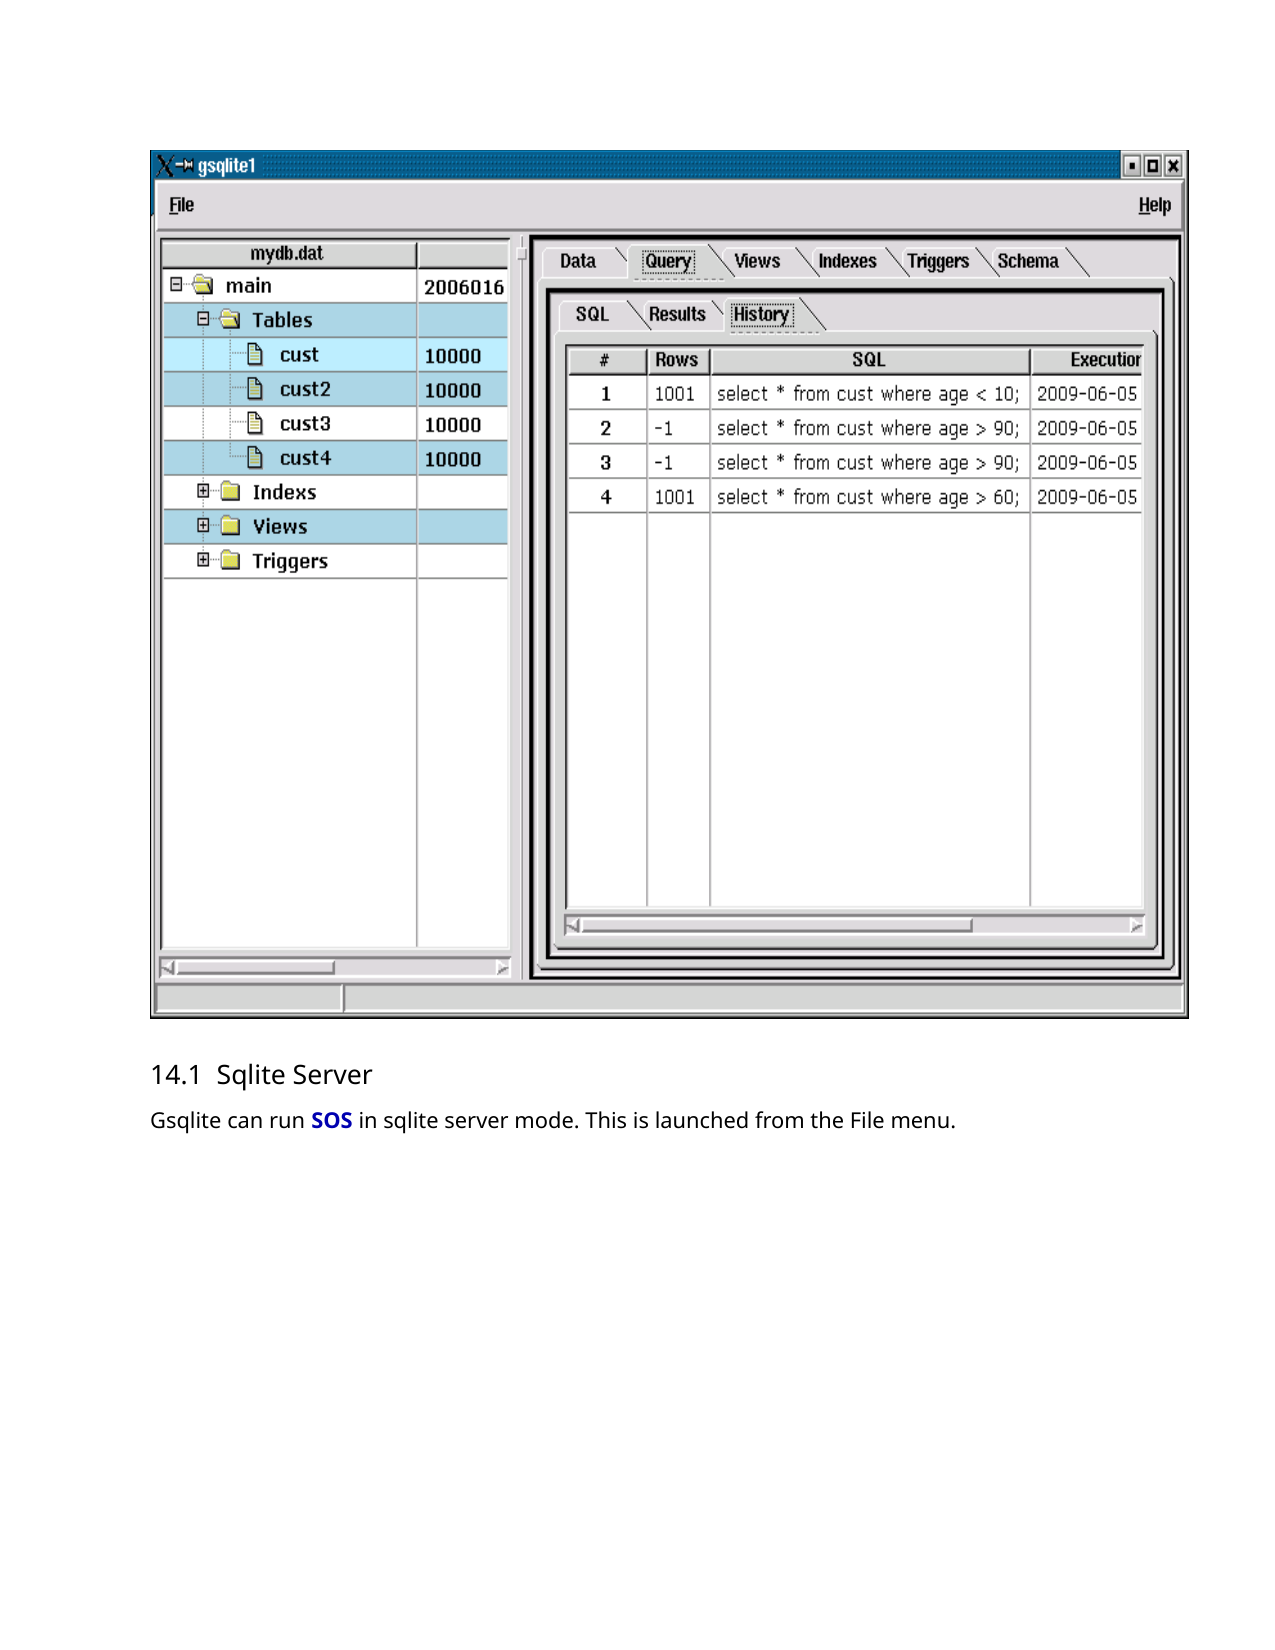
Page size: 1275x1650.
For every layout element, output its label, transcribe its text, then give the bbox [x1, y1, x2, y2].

text Gsqlite can run SOS in sqlite server mode. This is launched from the File menu. [150, 1105, 1125, 1135]
subtitle 14.1 Sqlite Server [150, 1056, 1125, 1092]
picture [150, 150, 1189, 1019]
